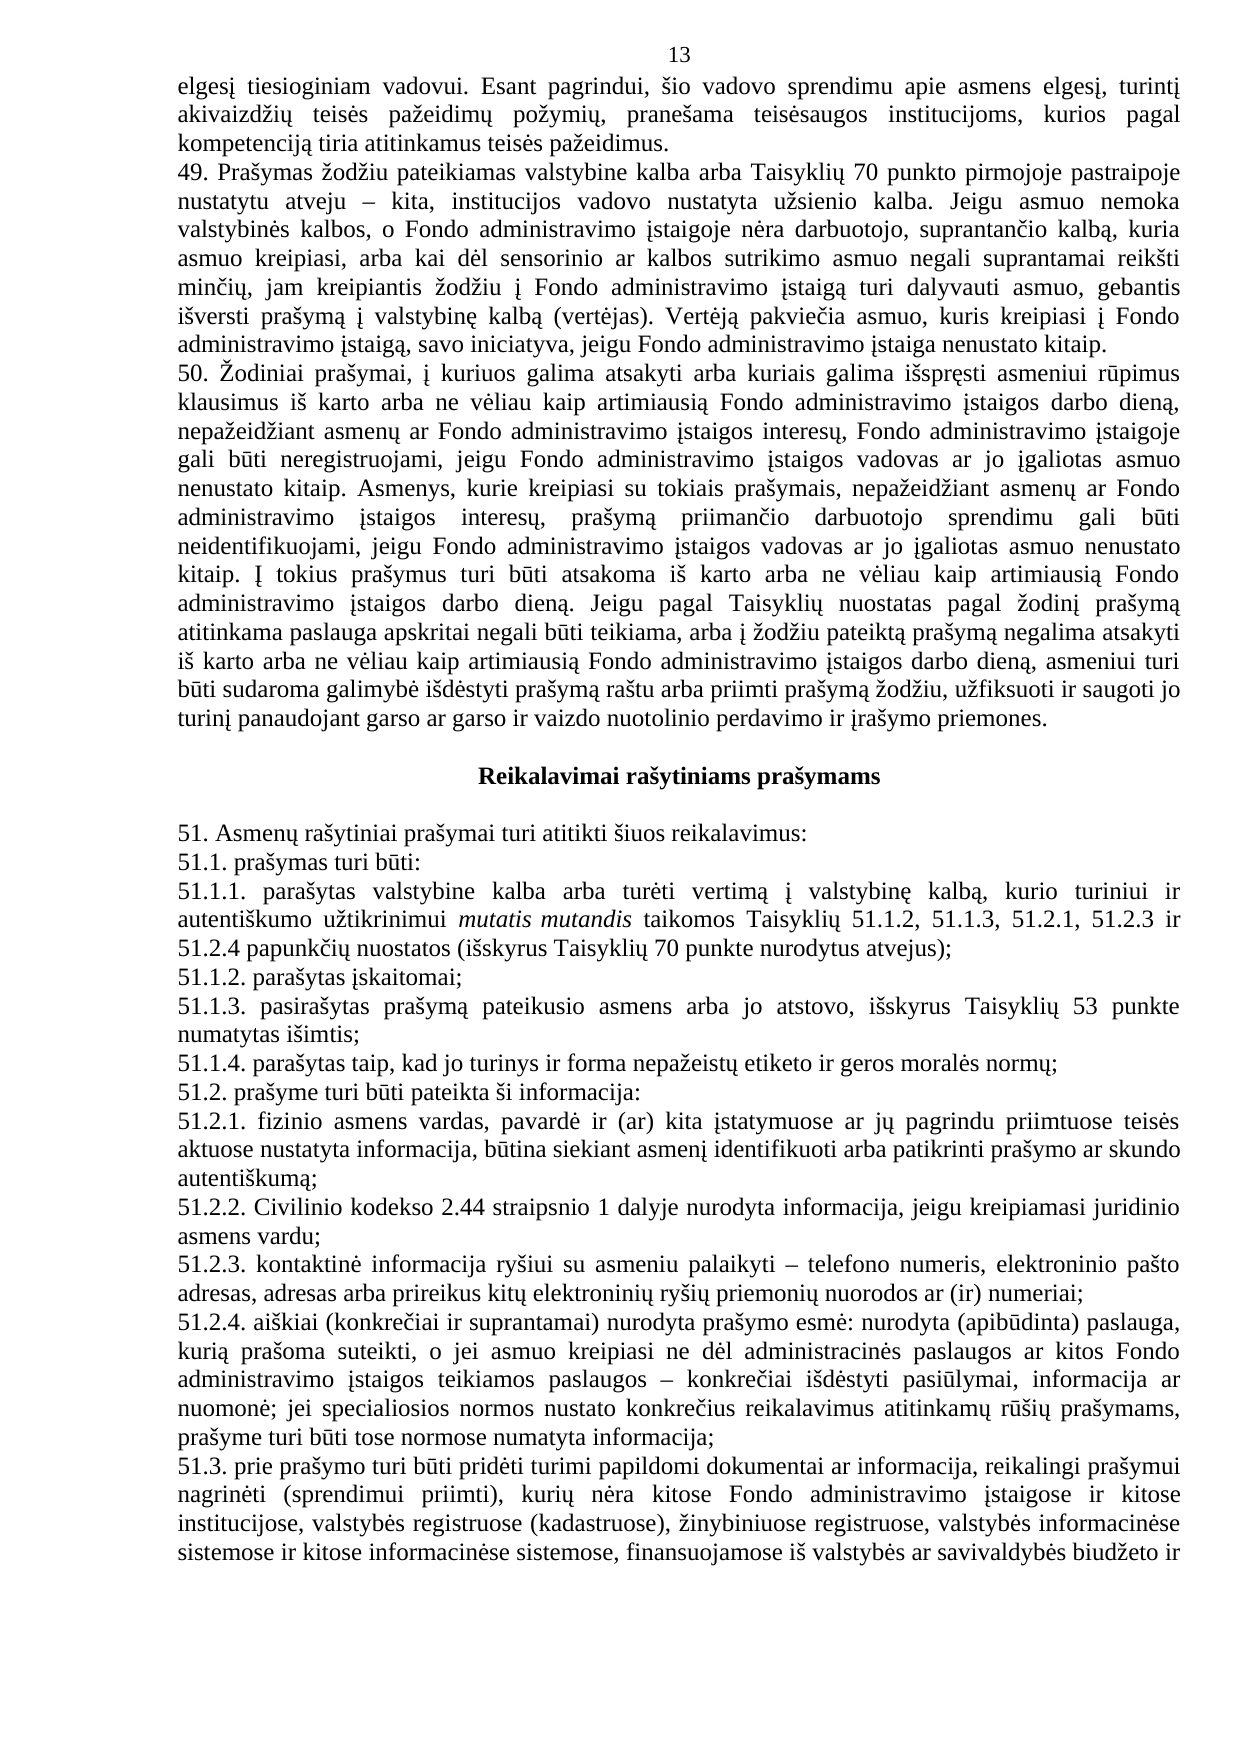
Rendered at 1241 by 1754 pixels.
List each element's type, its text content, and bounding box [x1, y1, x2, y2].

text 49. Prašymas žodžiu pateikiamas valstybine kalba arba Taisyklių 70 punkto pirmojoje pastraipoje nustatytu atveju – kita, institucijos vadovo nustatyta užsienio kalba. Jeigu asmuo nemoka valstybinės kalbos, o Fondo administravimo įstaigoje nėra darbuotojo, suprantančio kalbą, kuria asmuo kreipiasi, arba kai dėl sensorinio ar kalbos sutrikimo asmuo negali suprantamai reikšti minčių, jam kreipiantis žodžiu į Fondo administravimo įstaigą turi dalyvauti asmuo, gebantis išversti prašymą į valstybinę kalbą (vertėjas). Vertėją pakviečia asmuo, kuris kreipiasi į Fondo administravimo įstaigą, savo iniciatyva, jeigu Fondo administravimo įstaiga nenustato kitaip. [177, 157, 1181, 358]
text 51.2.2. Civilinio kodekso 2.44 straipsnio 1 dalyje nurodyta informacija, jeigu kreipiamasi juridinio asmens vardu; [177, 1192, 1181, 1249]
text Reikalavimai rašytiniams prašymams [177, 761, 1181, 789]
text 51.1.1. parašytas valstybine kalba arba turėti vertimą į valstybinę kalbą, kurio turiniui ir autentiškumo užtikrinimui mutatis mutandis taikomos Taisyklių 51.1.2, 51.1.3, 51.2.1, 51.2.3 ir 51.2.4 papunkčių nuostatos (išskyrus Taisyklių 70 punkte nurodytus atvejus); [177, 876, 1181, 962]
text elgesį tiesioginiam vadovui. Esant pagrindui, šio vadovo sprendimu apie asmens elgesį, turintį akivaizdžių teisės pažeidimų požymių, pranešama teisėsaugos institucijoms, kurios pagal kompetenciją tiria atitinkamus teisės pažeidimus. [177, 71, 1181, 157]
text 51.1.4. parašytas taip, kad jo turinys ir forma nepažeistų etiketo ir geros moralės normų; [177, 1048, 1181, 1077]
text 51.3. prie prašymo turi būti pridėti turimi papildomi dokumentai ar informacija, reikalingi prašymui nagrinėti (sprendimui priimti), kurių nėra kitose Fondo administravimo įstaigose ir kitose institucijose, valstybės registruose (kadastruose), žinybiniuose registruose, valstybės informacinėse sistemose ir kitose informacinėse sistemose, finansuojamose iš valstybės ar savivaldybės biudžeto ir [177, 1451, 1181, 1566]
text 51.1.3. pasirašytas prašymą pateikusio asmens arba jo atstovo, išskyrus Taisyklių 53 punkte numatytas išimtis; [177, 991, 1181, 1048]
text 51.2. prašyme turi būti pateikta ši informacija: [177, 1077, 1181, 1106]
text 51.1. prašymas turi būti: [177, 847, 1181, 876]
text 51.2.3. kontaktinė informacija ryšiui su asmeniu palaikyti – telefono numeris, elektroninio pašto adresas, adresas arba prireikus kitų elektroninių ryšių priemonių nuorodos ar (ir) numeriai; [177, 1249, 1181, 1307]
text 51. Asmenų rašytiniai prašymai turi atitikti šiuos reikalavimus: [177, 818, 1181, 847]
text 51.1.2. parašytas įskaitomai; [177, 962, 1181, 991]
text 50. Žodiniai prašymai, į kuriuos galima atsakyti arba kuriais galima išspręsti asmeniui rūpimus klausimus iš karto arba ne vėliau kaip artimiausią Fondo administravimo įstaigos darbo dieną, nepažeidžiant asmenų ar Fondo administravimo įstaigos interesų, Fondo administravimo įstaigoje gali būti neregistruojami, jeigu Fondo administravimo įstaigos vadovas ar jo įgaliotas asmuo nenustato kitaip. Asmenys, kurie kreipiasi su tokiais prašymais, nepažeidžiant asmenų ar Fondo administravimo įstaigos interesų, prašymą priimančio darbuotojo sprendimu gali būti neidentifikuojami, jeigu Fondo administravimo įstaigos vadovas ar jo įgaliotas asmuo nenustato kitaip. Į tokius prašymus turi būti atsakoma iš karto arba ne vėliau kaip artimiausią Fondo administravimo įstaigos darbo dieną. Jeigu pagal Taisyklių nuostatas pagal žodinį prašymą atitinkama paslauga apskritai negali būti teikiama, arba į žodžiu pateiktą prašymą negalima atsakyti iš karto arba ne vėliau kaip artimiausią Fondo administravimo įstaigos darbo dieną, asmeniui turi būti sudaroma galimybė išdėstyti prašymą raštu arba priimti prašymą žodžiu, užfiksuoti ir saugoti jo turinį panaudojant garso ar garso ir vaizdo nuotolinio perdavimo ir įrašymo priemones. [177, 358, 1181, 732]
text 51.2.1. fizinio asmens vardas, pavardė ir (ar) kita įstatymuose ar jų pagrindu priimtuose teisės aktuose nustatyta informacija, būtina siekiant asmenį identifikuoti arba patikrinti prašymo ar skundo autentiškumą; [177, 1106, 1181, 1192]
text 51.2.4. aiškiai (konkrečiai ir suprantamai) nurodyta prašymo esmė: nurodyta (apibūdinta) paslauga, kurią prašoma suteikti, o jei asmuo kreipiasi ne dėl administracinės paslaugos ar kitos Fondo administravimo įstaigos teikiamos paslaugos – konkrečiai išdėstyti pasiūlymai, informacija ar nuomonė; jei specialiosios normos nustato konkrečius reikalavimus atitinkamų rūšių prašymams, prašyme turi būti tose normose numatyta informacija; [177, 1307, 1181, 1451]
